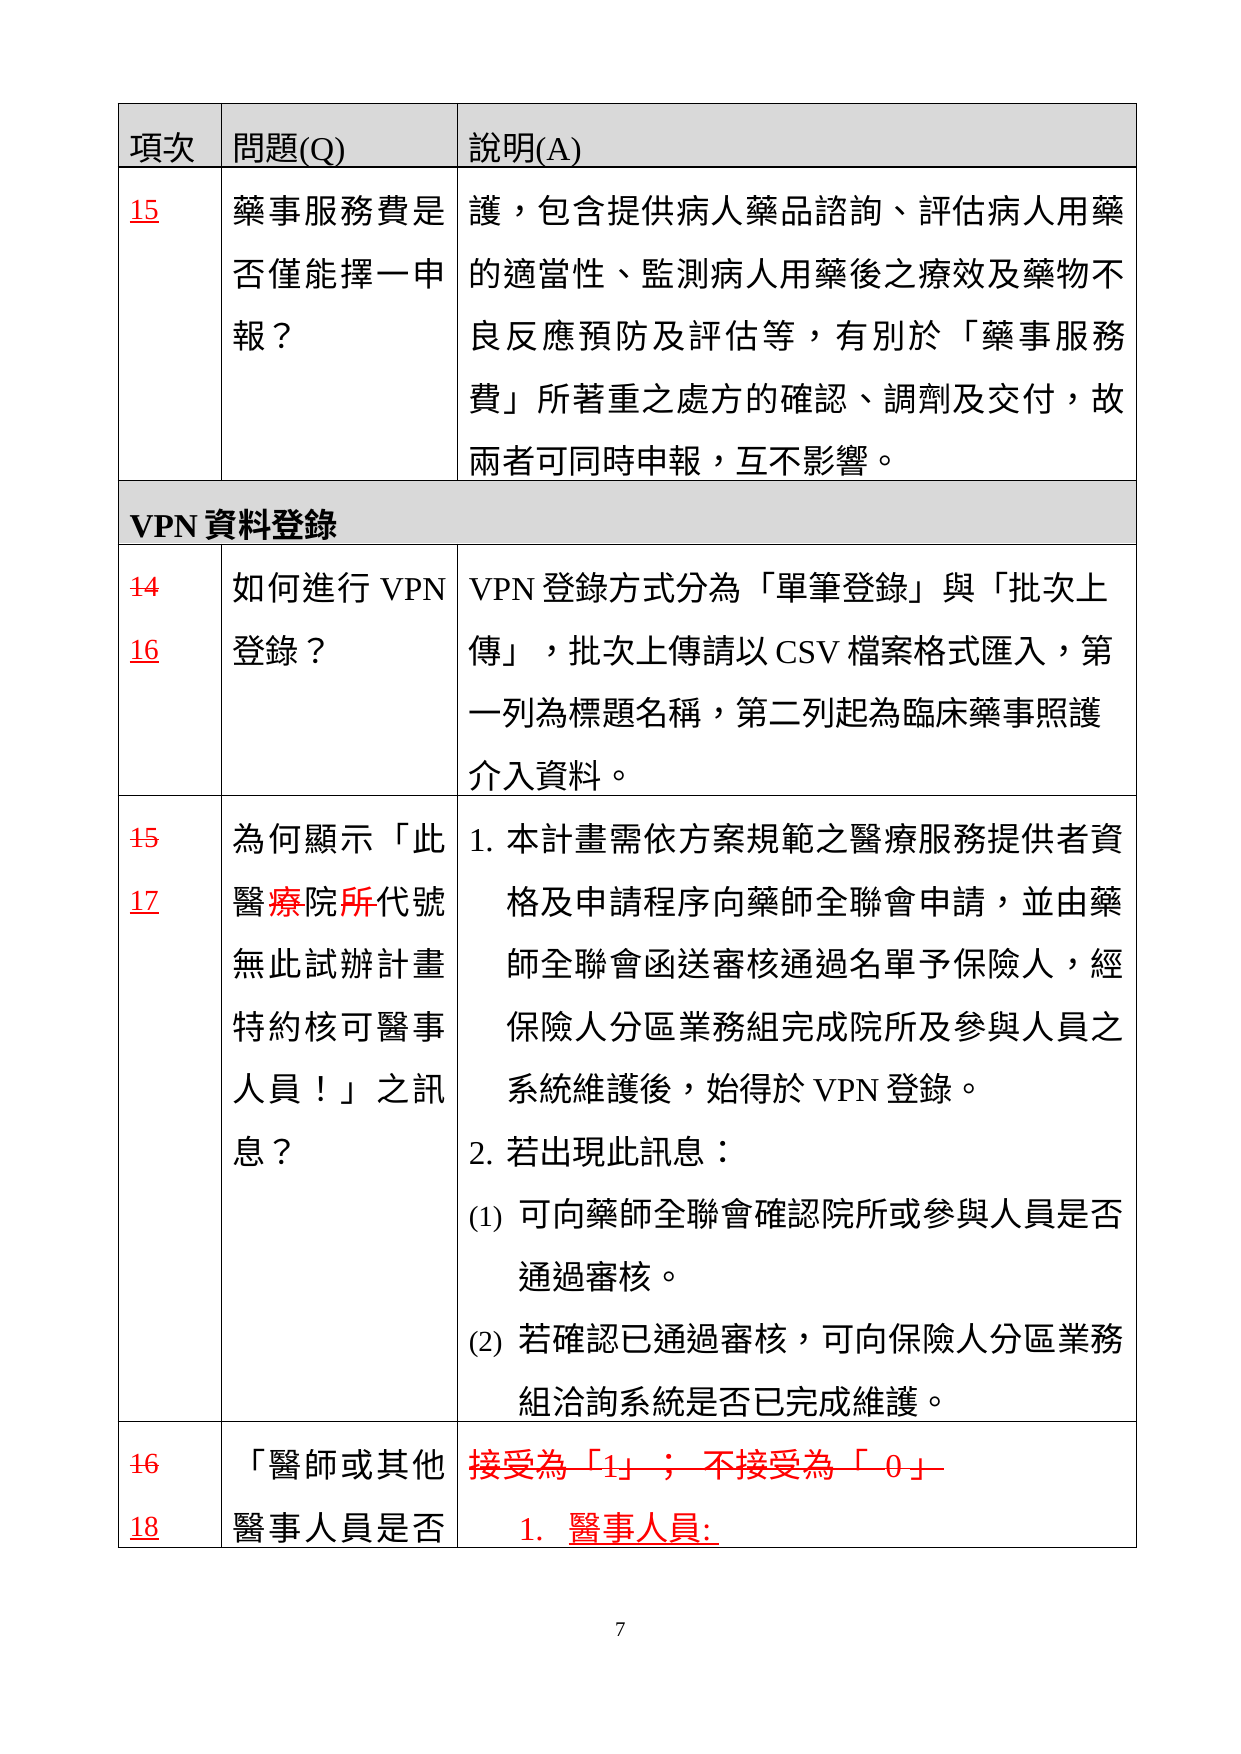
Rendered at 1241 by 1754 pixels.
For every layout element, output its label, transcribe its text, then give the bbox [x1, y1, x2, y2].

table_cell 16 18 [119, 1422, 221, 1547]
table_cell 14 16 [119, 545, 221, 794]
table_cell 「醫師或其他醫事人員是否 [222, 1422, 457, 1547]
table_cell 接受為「1」； 不接受為「 0 」 醫事人員: 醫師「A」；藥師「B」；護理師「C」；營養師「D」；其他醫事人員「E」 是否接受: 是「1」； 否「0 」。 [458, 1422, 1136, 1547]
table_header 說明(A) [458, 104, 1136, 166]
table_cell 護，包含提供病人藥品諮詢、評估病人用藥的適當性、監測病人用藥後之療效及藥物不良反應預防及評估等，有別於「藥事服務費」所著重之處方的確認、調劑及交付，故兩者可同時申報，互不影響。 [458, 168, 1136, 480]
table_cell 本計畫需依方案規範之醫療服務提供者資格及申請程序向藥師全聯會申請，並由藥師全聯會函送審核通過名單予保險人，經保險人分區業務組完成院所及參與人員之系統維護後，始得於VPN登錄。 若出現此訊息： 可向藥師全聯會確認院所或參與人員是否通過審核。 若確認已通過審核，可向保險人分區業務組洽詢系統是否已完成維護。 [458, 796, 1136, 1421]
table_cell VPN資料登錄 [119, 481, 1136, 543]
table_cell 為何顯示「此醫療院所代號無此試辦計畫特約核可醫事人員！」之訊息？ [222, 796, 457, 1421]
table_cell 15 [119, 168, 221, 480]
table_cell 如何進行VPN登錄？ [222, 545, 457, 794]
table_header 項次 [119, 104, 221, 166]
table_cell 藥事服務費是否僅能擇一申報？ [222, 168, 457, 480]
table_header 問題(Q) [222, 104, 457, 166]
table_cell VPN登錄方式分為「單筆登錄」與「批次上傳」，批次上傳請以CSV檔案格式匯入，第一列為標題名稱，第二列起為臨床藥事照護介入資料。 [458, 545, 1136, 794]
table_cell 15 17 [119, 796, 221, 1421]
